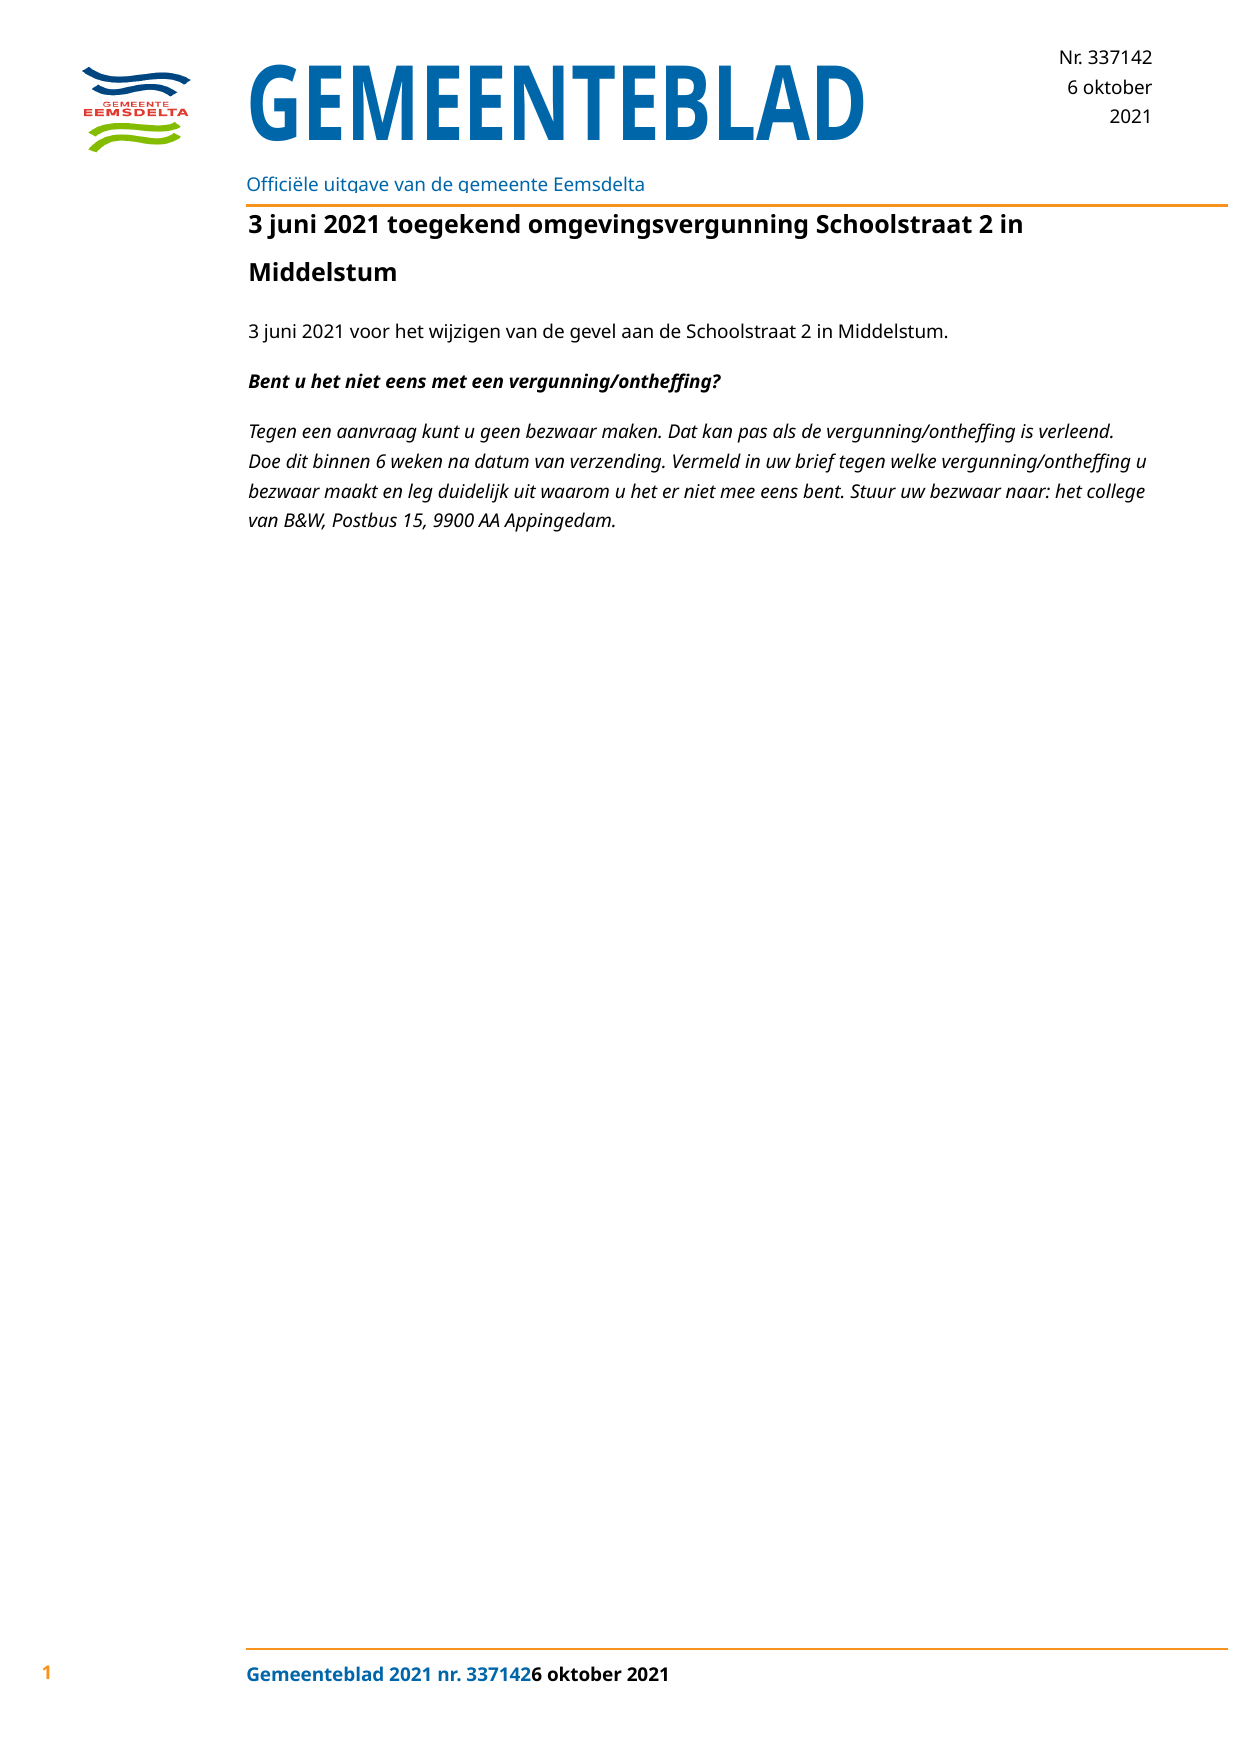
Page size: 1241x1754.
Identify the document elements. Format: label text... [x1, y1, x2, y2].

text Tegen een aanvraag kunt u geen bezwaar maken. Dat kan pas als de vergunning/ontheffing is verleend. Doe dit binnen 6 weken na datum van verzending. Vermeld in uw brief tegen welke vergunning/ontheffing u bezwaar maakt en leg duidelijk uit waarom u het er niet mee eens bent. Stuur uw bezwaar naar: het college van B&W, Postbus 15, 9900 AA Appingedam. [248, 419, 1152, 533]
picture [41, 47, 231, 172]
text Bent u het niet eens met een vergunning/ontheffing? [248, 368, 1152, 394]
text 3 juni 2021 toegekend omgevingsvergunning Schoolstraat 2 in Middelstum [248, 207, 1152, 288]
text 3 juni 2021 voor het wijzigen van de gevel aan de Schoolstraat 2 in Middelstum. [248, 318, 1152, 344]
